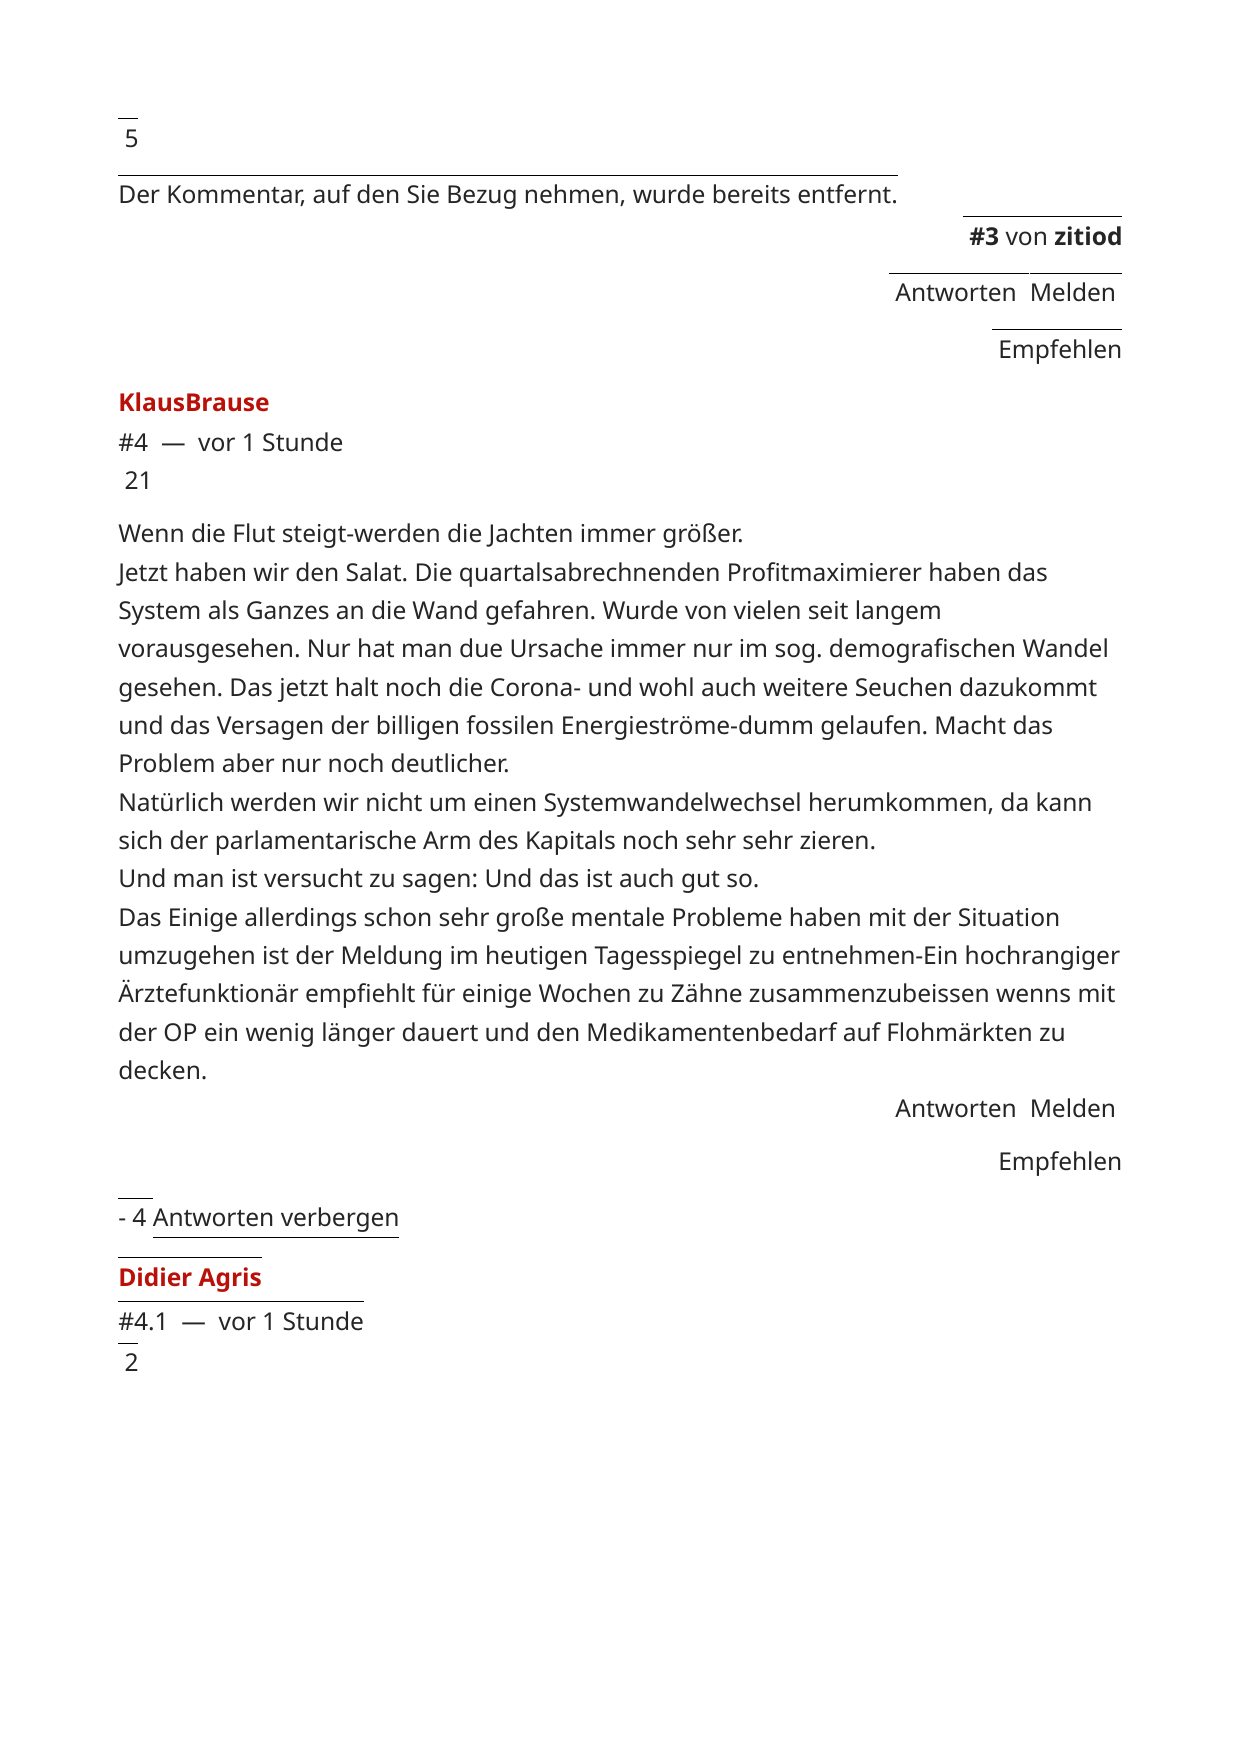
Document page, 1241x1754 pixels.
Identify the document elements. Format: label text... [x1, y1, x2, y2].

subtitle Didier Agris [118, 1257, 1122, 1293]
text Antworten Melden [118, 1092, 1122, 1125]
text #4 — vor 1 Stunde [118, 425, 1122, 459]
subtitle KlausBrause [118, 385, 1122, 419]
text #3 von zitiod [118, 216, 1122, 253]
text - 4 Antworten verbergen [118, 1197, 1122, 1237]
text Wenn die Flut steigt-werden die Jachten immer größer. Jetzt haben wir den Salat. Die quartalsabrechnenden Profitmaximierer haben das System als Ganzes an die Wand gefahren. Wurde von vielen seit langem vorausgesehen. Nur hat man due Ursache immer nur im sog. demografischen Wandel gesehen. Das jetzt halt noch die Corona- und wohl auch weitere Seuchen dazukommt und das Versagen der billigen fossilen Energieströme-dumm gelaufen. Macht das Problem aber nur noch deutlicher. Natürlich werden wir nicht um einen Systemwandelwechsel herumkommen, da kann sich der parlamentarische Arm des Kapitals noch sehr sehr zieren. Und man ist versucht zu sagen: Und das ist auch gut so. Das Einige allerdings schon sehr große mentale Probleme haben mit der Situation umzugehen ist der Meldung im heutigen Tagesspiegel zu entnehmen-Ein hochrangiger Ärztefunktionär empfiehlt für einige Wochen zu Zähne zusammenzubeissen wenns mit der OP ein wenig länger dauert und den Medikamentenbedarf auf Flohmärkten zu decken. [118, 517, 1122, 1087]
text Empfehlen [118, 329, 1122, 365]
text 2 [118, 1342, 1122, 1379]
text Der Kommentar, auf den Sie Bezug nehmen, wurde bereits entfernt. [118, 174, 1122, 211]
text Antworten Melden [118, 273, 1122, 309]
text 21 [118, 464, 1122, 497]
text #4.1 — vor 1 Stunde [118, 1301, 1122, 1337]
text Empfehlen [118, 1144, 1122, 1178]
text 5 [118, 118, 1122, 154]
